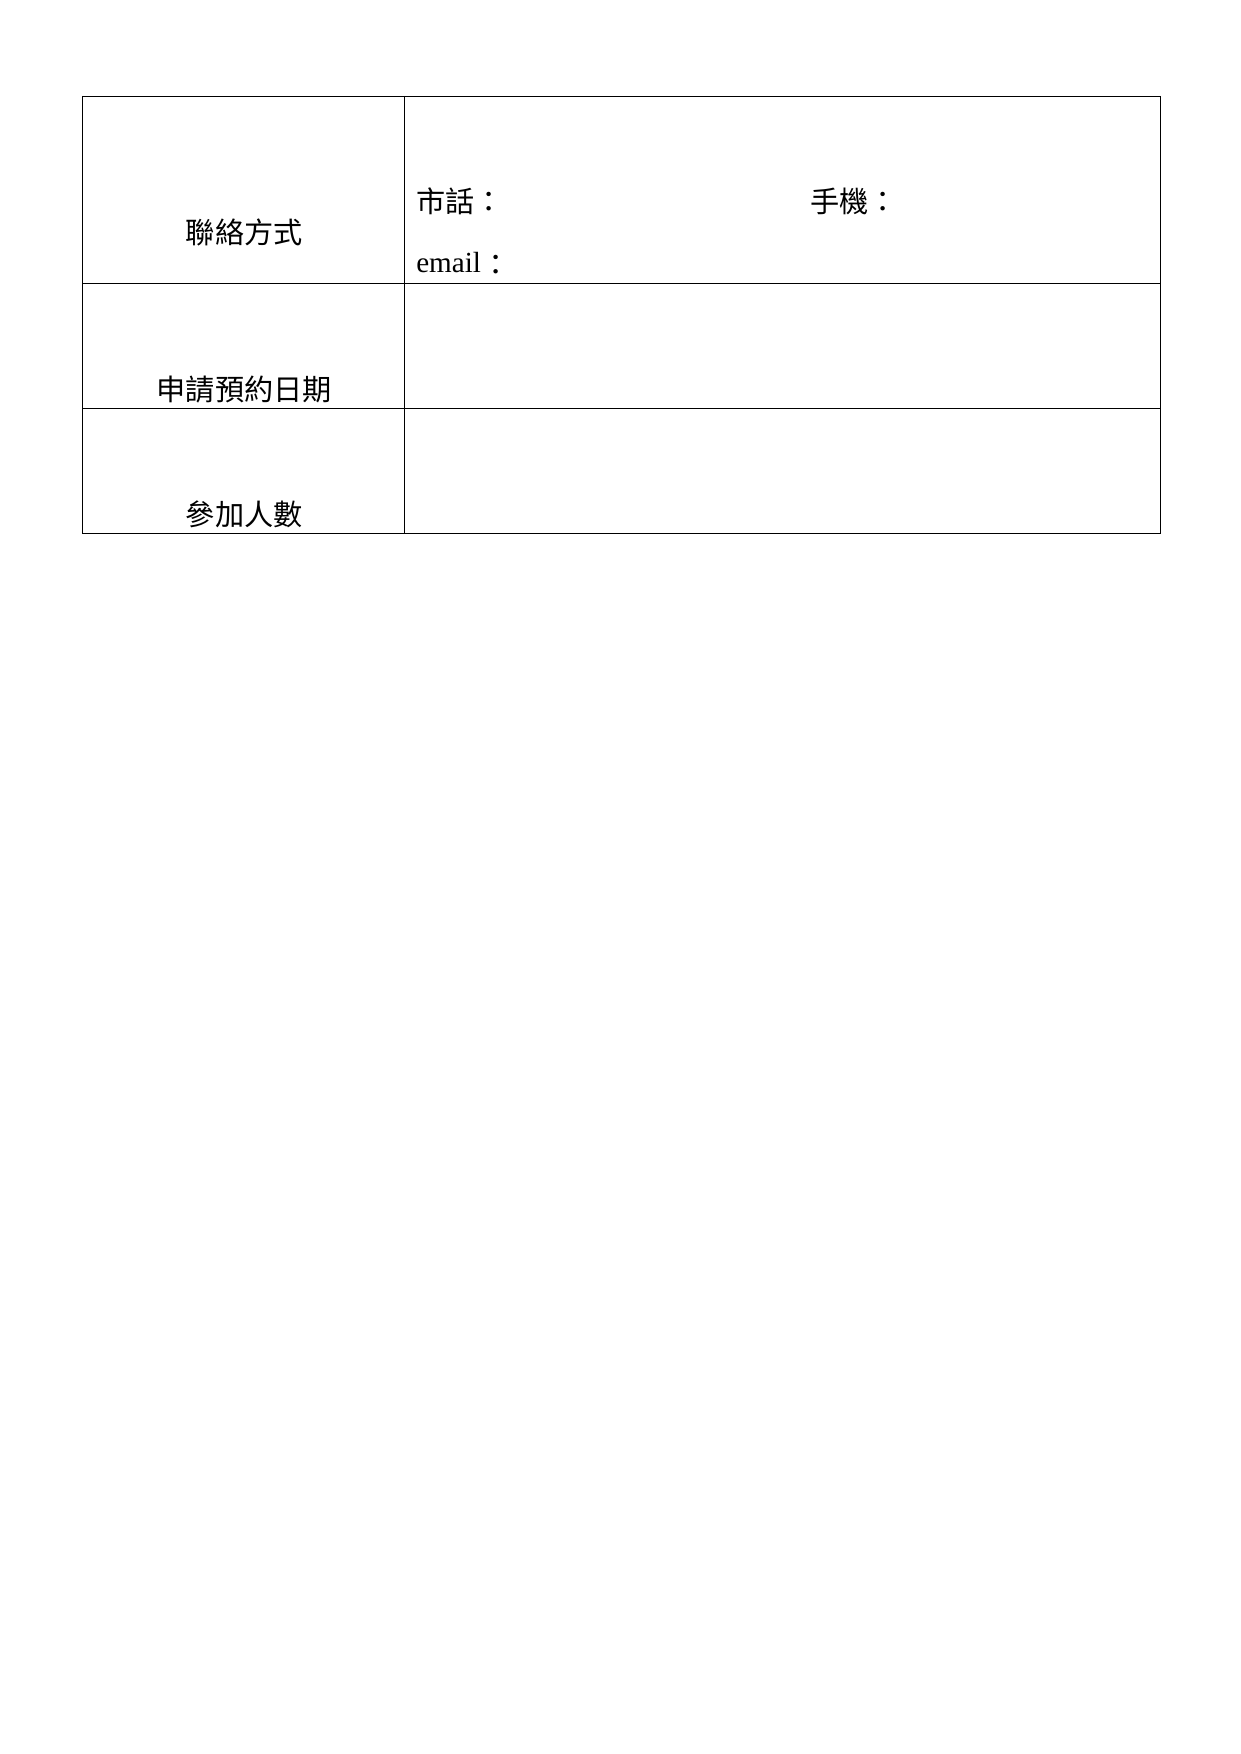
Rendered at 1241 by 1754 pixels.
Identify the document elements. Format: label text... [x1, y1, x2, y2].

table_cell [405, 284, 1160, 408]
table_cell 市話： 手機： email： [405, 97, 1160, 283]
table_cell 參加人數 [83, 409, 404, 533]
table_cell 申請預約日期 [83, 284, 404, 408]
table_cell 聯絡方式 [83, 97, 404, 283]
table_cell [405, 409, 1160, 533]
